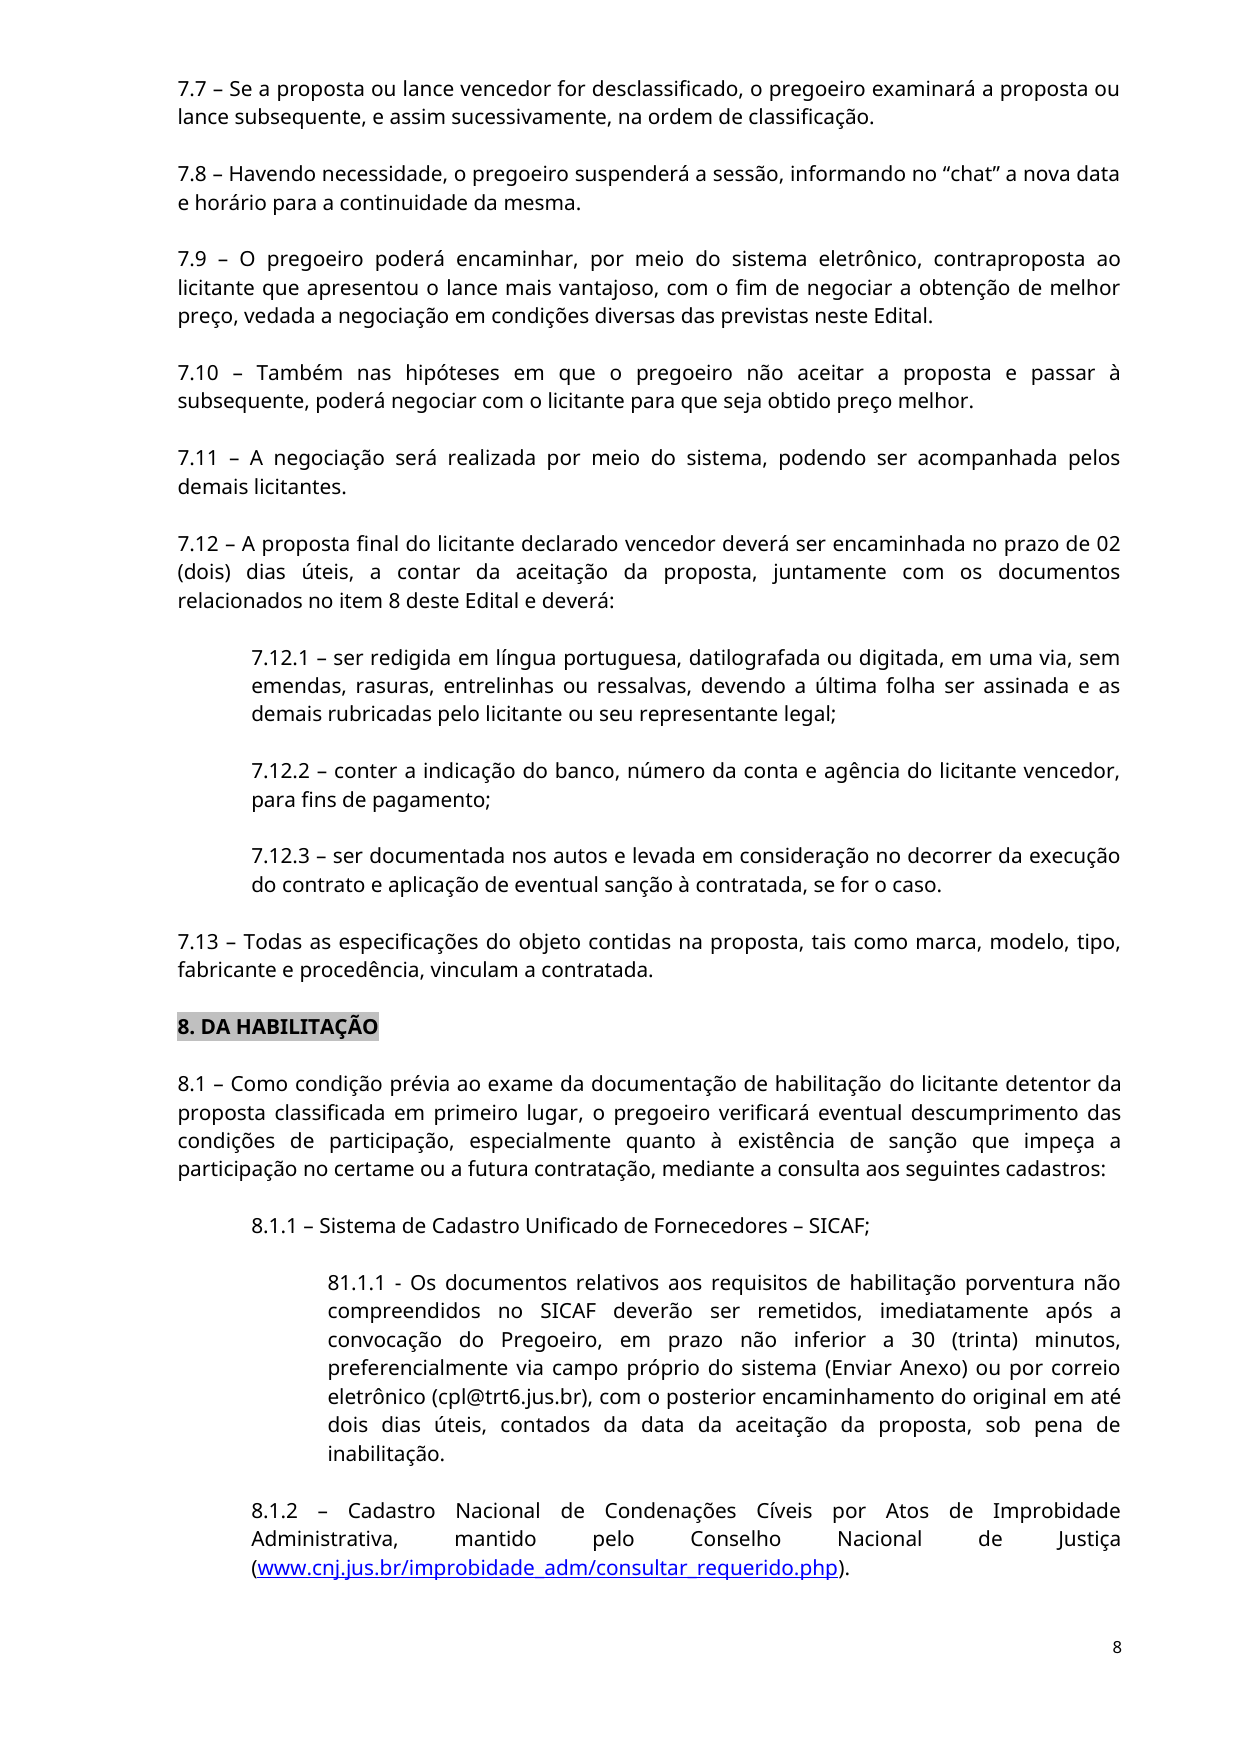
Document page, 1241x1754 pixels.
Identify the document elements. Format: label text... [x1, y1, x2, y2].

list 8.1.2 – Cadastro Nacional de Condenações Cíveis por Atos de Improbidade Administrativa, mantido pelo Conselho Nacional de Justiça (www.cnj.jus.br/improbidade_adm/consultar_requerido.php). [251, 1496, 1122, 1581]
text 7.9 – O pregoeiro poderá encaminhar, por meio do sistema eletrônico, contraproposta ao licitante que apresentou o lance mais vantajoso, com o fim de negociar a obtenção de melhor preço, vedada a negociação em condições diversas das previstas neste Edital. [177, 244, 1122, 330]
text 7.12 – A proposta final do licitante declarado vencedor deverá ser encaminhada no prazo de 02 (dois) dias úteis, a contar da aceitação da proposta, juntamente com os documentos relacionados no item 8 deste Edital e deverá: [177, 529, 1122, 614]
text 7.12.3 – ser documentada nos autos e levada em consideração no decorrer da execução do contrato e aplicação de eventual sanção à contratada, se for o caso. [251, 842, 1122, 898]
text 7.7 – Se a proposta ou lance vencedor for desclassificado, o pregoeiro examinará a proposta ou lance subsequente, e assim sucessivamente, na ordem de classificação. [177, 74, 1122, 131]
text 7.13 – Todas as especificações do objeto contidas na proposta, tais como marca, modelo, tipo, fabricante e procedência, vinculam a contratada. [177, 927, 1122, 984]
list 81.1.1 - Os documentos relativos aos requisitos de habilitação porventura não compreendidos no SICAF deverão ser remetidos, imediatamente após a convocação do Pregoeiro, em prazo não inferior a 30 (trinta) minutos, preferencialmente via campo próprio do sistema (Enviar Anexo) ou por correio eletrônico (cpl@trt6.jus.br), com o posterior encaminhamento do original em até dois dias úteis, contados da data da aceitação da proposta, sob pena de inabilitação. [327, 1268, 1122, 1467]
list 8.1 – Como condição prévia ao exame da documentação de habilitação do licitante detentor da proposta classificada em primeiro lugar, o pregoeiro verificará eventual descumprimento das condições de participação, especialmente quanto à existência de sanção que impeça a participação no certame ou a futura contratação, mediante a consulta aos seguintes cadastros: [177, 1069, 1122, 1183]
text 7.11 – A negociação será realizada por meio do sistema, podendo ser acompanhada pelos demais licitantes. [177, 443, 1122, 500]
text 8. DA HABILITAÇÃO [177, 1012, 1122, 1041]
text 7.12.1 – ser redigida em língua portuguesa, datilografada ou digitada, em uma via, sem emendas, rasuras, entrelinhas ou ressalvas, devendo a última folha ser assinada e as demais rubricadas pelo licitante ou seu representante legal; [251, 643, 1122, 728]
list 8.1.1 – Sistema de Cadastro Unificado de Fornecedores – SICAF; [251, 1211, 1122, 1240]
text 7.12.2 – conter a indicação do banco, número da conta e agência do licitante vencedor, para fins de pagamento; [251, 756, 1122, 813]
text 7.10 – Também nas hipóteses em que o pregoeiro não aceitar a proposta e passar à subsequente, poderá negociar com o licitante para que seja obtido preço melhor. [177, 358, 1122, 415]
text 7.8 – Havendo necessidade, o pregoeiro suspenderá a sessão, informando no “chat” a nova data e horário para a continuidade da mesma. [177, 159, 1122, 216]
